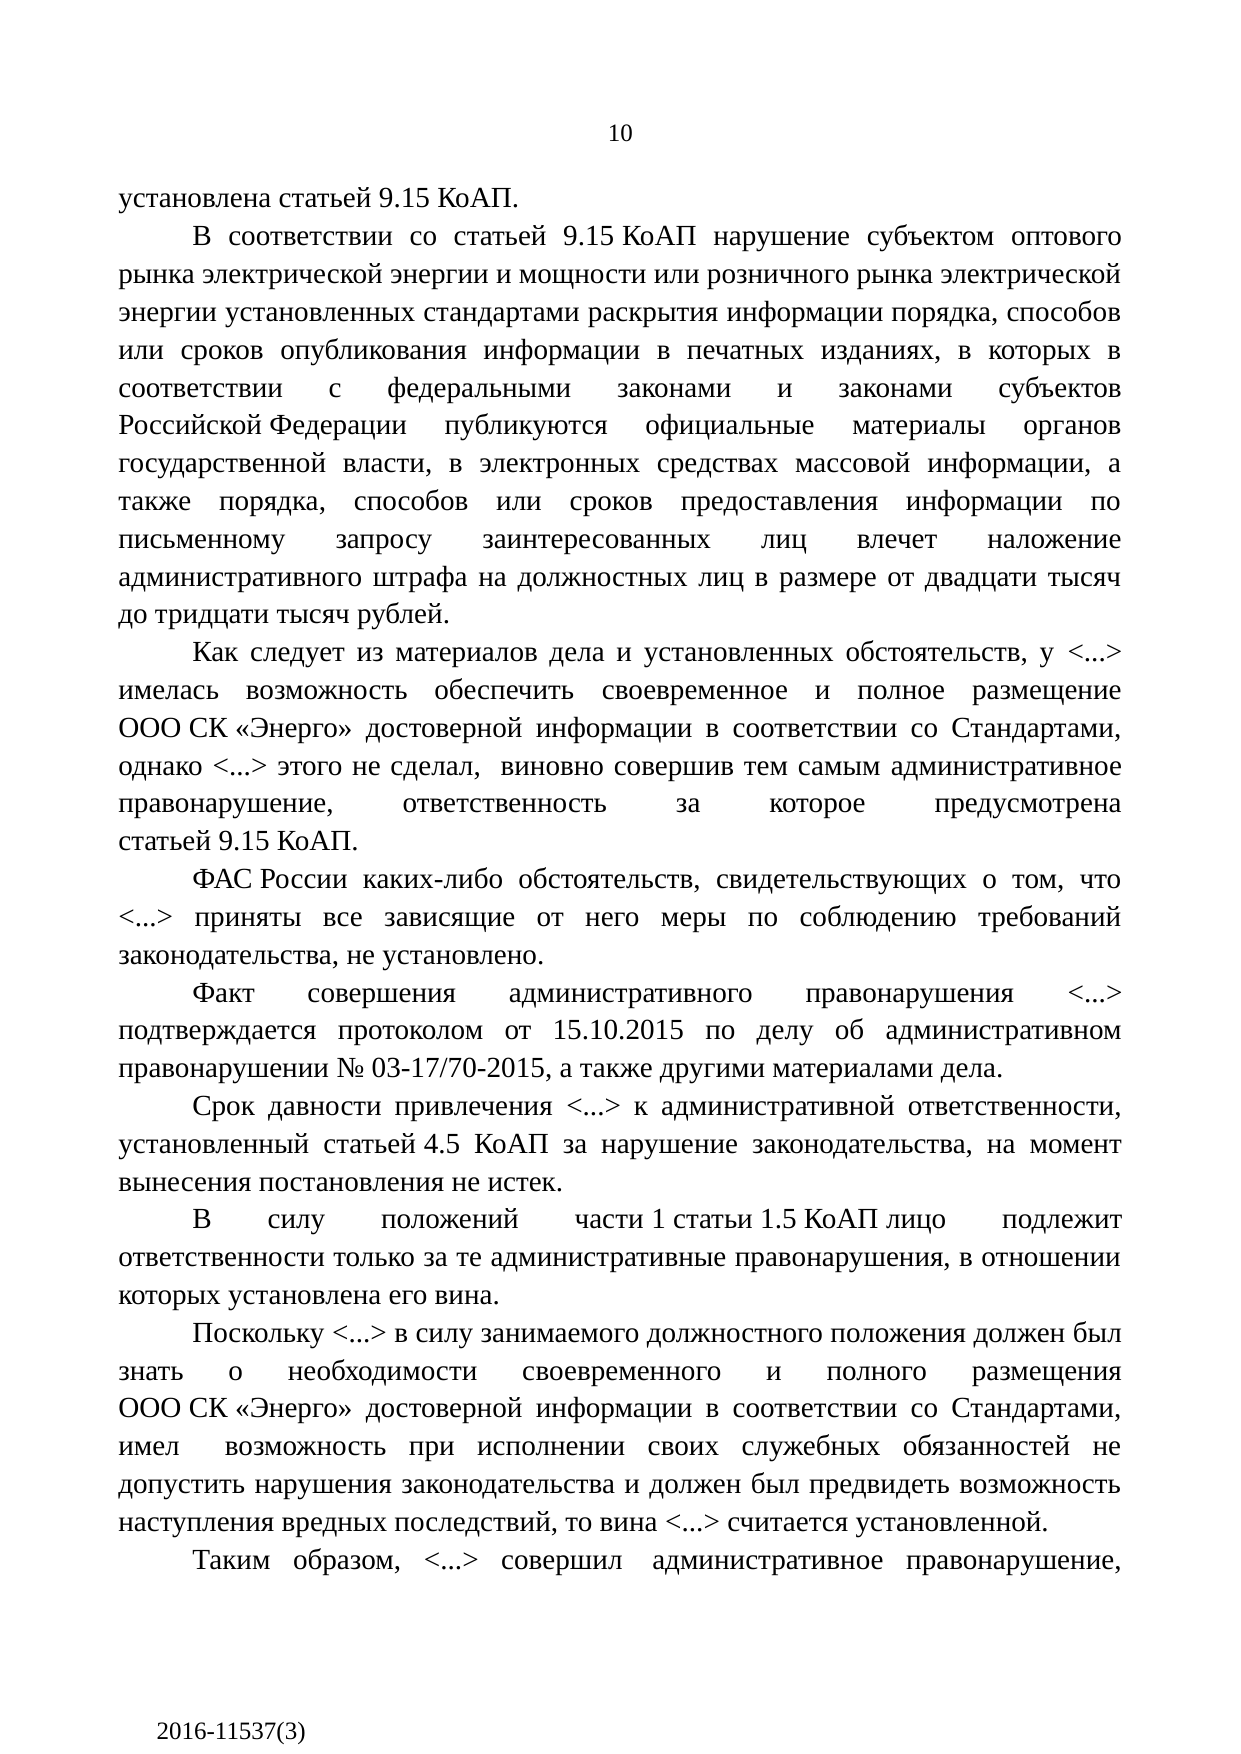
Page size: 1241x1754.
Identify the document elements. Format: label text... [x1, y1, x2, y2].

text Факт совершения административного правонарушения <...> подтверждается протоколом от 15.10.2015 по делу об административном правонарушении № 03-17/70-2015, а также другими материалами дела. [118, 970, 1122, 1084]
text В соответствии со статьей 9.15 КоАП нарушение субъектом оптового рынка электрической энергии и мощности или розничного рынка электрической энергии установленных стандартами раскрытия информации порядка, способов или сроков опубликования информации в печатных изданиях, в которых в соответствии с федеральными законами и законами субъектов Российской Федерации публикуются официальные материалы органов государственной власти, в электронных средствах массовой информации, а также порядка, способов или сроков предоставления информации по письменному запросу заинтересованных лиц влечет наложение административного штрафа на должностных лиц в размере от двадцати тысяч до тридцати тысяч рублей. [118, 214, 1122, 630]
text В силу положений части 1 статьи 1.5 КоАП лицо подлежит ответственности только за те административные правонарушения, в отношении которых установлена его вина. [118, 1197, 1122, 1311]
text Поскольку <...> в силу занимаемого должностного положения должен был знать о необходимости своевременного и полного размещения ООО СК «Энерго» достоверной информации в соответствии со Стандартами, имел возможность при исполнении своих служебных обязанностей не допустить нарушения законодательства и должен был предвидеть возможность наступления вредных последствий, то вина <...> считается установленной. [118, 1311, 1122, 1538]
text ФАС России каких-либо обстоятельств, свидетельствующих о том, что <...> приняты все зависящие от него меры по соблюдению требований законодательства, не установлено. [118, 857, 1122, 970]
text установлена статьей 9.15 КоАП. [118, 176, 1122, 214]
text Срок давности привлечения <...> к административной ответственности, установленный статьей 4.5 КоАП за нарушение законодательства, на момент вынесения постановления не истек. [118, 1084, 1122, 1197]
text Как следует из материалов дела и установленных обстоятельств, у <...> имелась возможность обеспечить своевременное и полное размещение ООО СК «Энерго» достоверной информации в соответствии со Стандартами, однако <...> этого не сделал, виновно совершив тем самым административное правонарушение, ответственность за которое предусмотрена статьей 9.15 КоАП. [118, 630, 1122, 857]
text Таким образом, <...> совершил административное правонарушение, [118, 1538, 1122, 1575]
